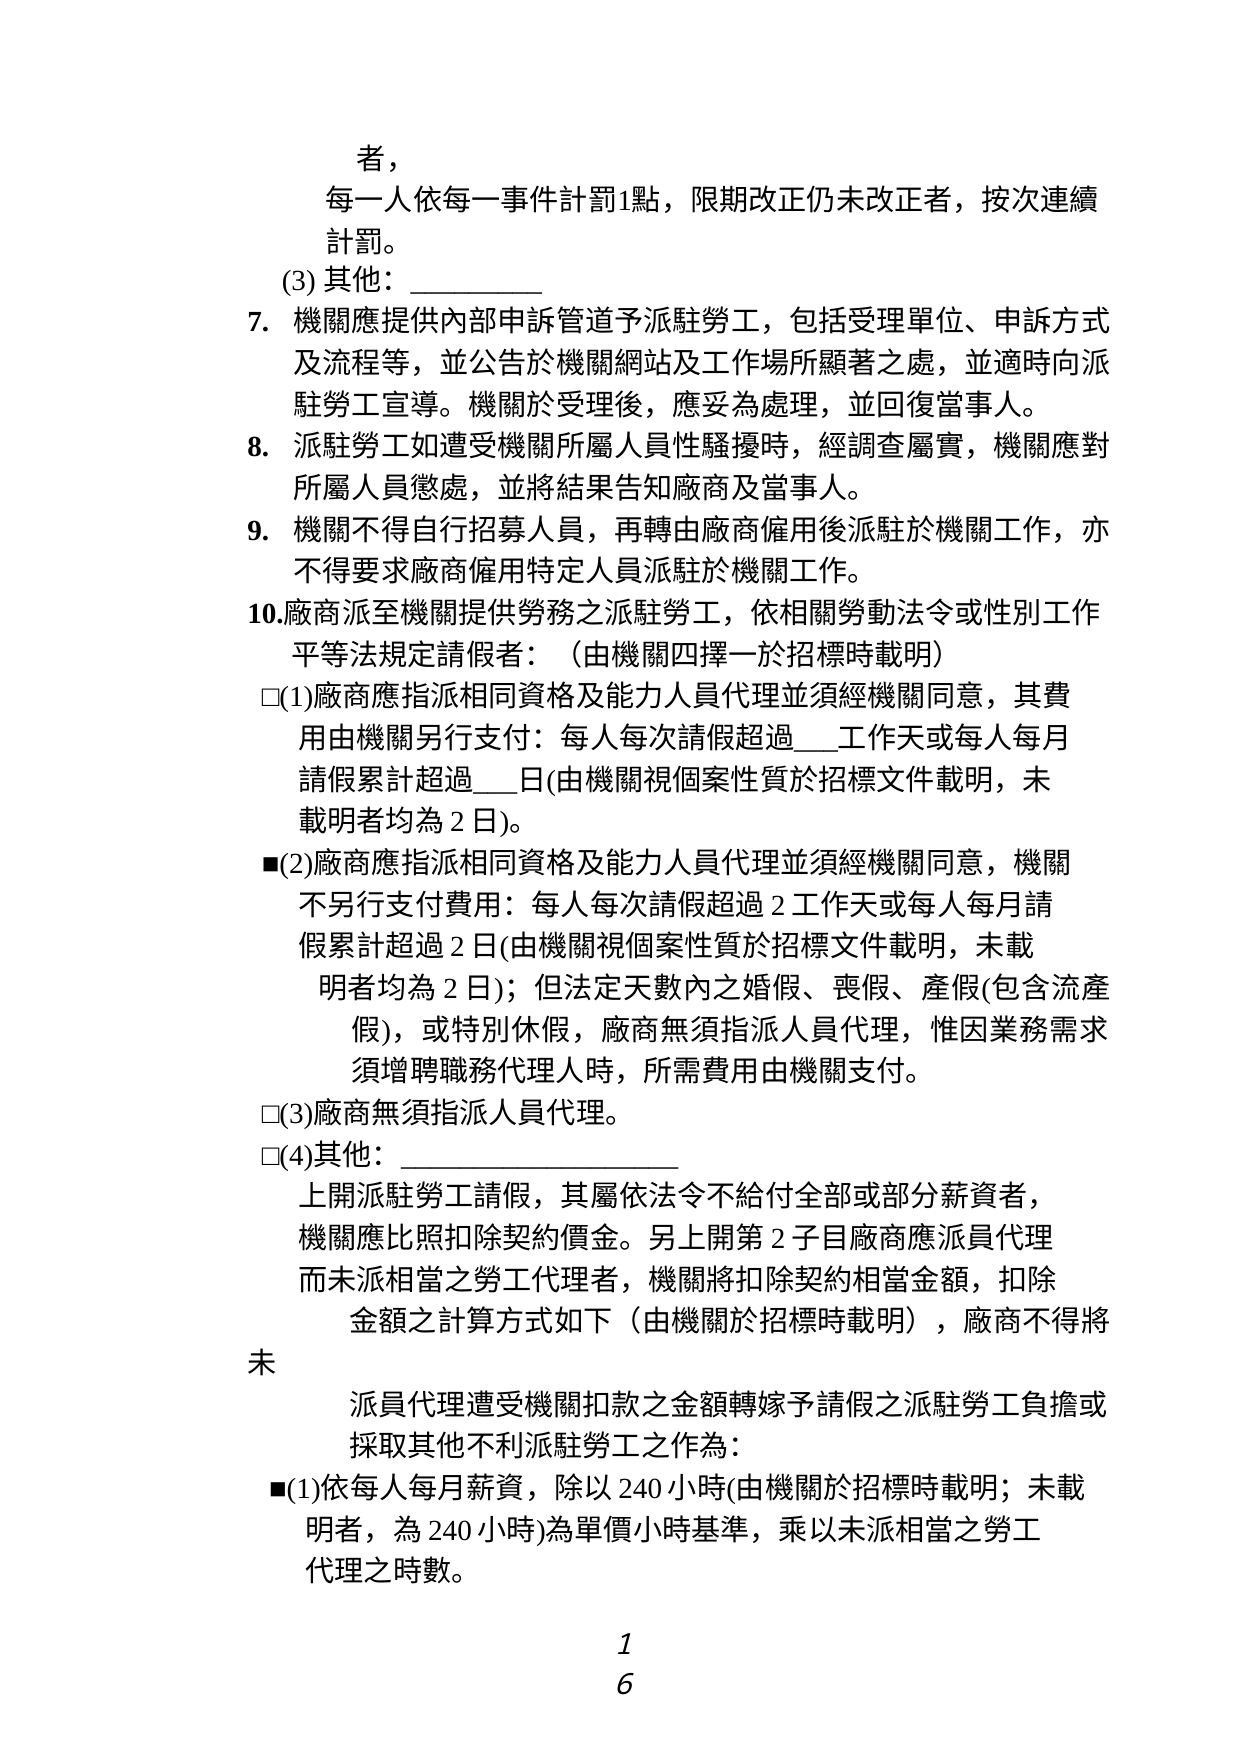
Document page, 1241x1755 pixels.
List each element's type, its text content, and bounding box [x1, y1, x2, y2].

text 不另行支付費用：每人每次請假超過2工作天或每人每月請 [247, 882, 1110, 923]
text 派員代理遭受機關扣款之金額轉嫁予請假之派駐勞工負擔或 [247, 1382, 1110, 1423]
text □(3)廠商無須指派人員代理。 [247, 1090, 1110, 1132]
text 計罰。 [282, 219, 1110, 261]
text 用由機關另行支付：每人每次請假超過___工作天或每人每月 [247, 715, 1110, 757]
text ■(2)廠商應指派相同資格及能力人員代理並須經機關同意，機關 [247, 840, 1110, 882]
text 平等法規定請假者：（由機關四擇一於招標時載明） [247, 632, 1110, 673]
text 載明者均為2日)。 [247, 798, 1110, 840]
text (3) 其他：_________ [282, 261, 1110, 298]
text 10.廠商派至機關提供勞務之派駐勞工，依相關勞動法令或性別工作 [247, 590, 1110, 632]
text □(4)其他：___________________ [247, 1132, 1110, 1173]
text 請假累計超過___日(由機關視個案性質於招標文件載明，未 [247, 757, 1110, 798]
text ■(1)依每人每月薪資，除以240小時(由機關於招標時載明；未載 [247, 1465, 1110, 1507]
text 明者均為2日)；但法定天數內之婚假、喪假、產假(包含流產假)，或特別休假，廠商無須指派人員代理，惟因業務需求須增聘職務代理人時，所需費用由機關支付。 [278, 965, 1110, 1090]
text 採取其他不利派駐勞工之作為： [247, 1423, 1110, 1465]
text 每一人依每一事件計罰1點，限期改正仍未改正者，按次連續 [282, 177, 1110, 219]
text 代理之時數。 [247, 1548, 1110, 1590]
text 假累計超過2日(由機關視個案性質於招標文件載明，未載 [247, 923, 1110, 965]
list 機關應提供內部申訴管道予派駐勞工，包括受理單位、申訴方式及流程等，並公告於機關網站及工作場所顯著之處，並適時向派駐勞工宣導。機關於受理後，應妥為處理，並回復當事人。 [247, 298, 1110, 423]
text 而未派相當之勞工代理者，機關將扣除契約相當金額，扣除 [247, 1257, 1110, 1298]
list 派駐勞工如遭受機關所屬人員性騷擾時，經調查屬實，機關應對所屬人員懲處，並將結果告知廠商及當事人。 [247, 423, 1110, 507]
list 機關不得自行招募人員，再轉由廠商僱用後派駐於機關工作，亦不得要求廠商僱用特定人員派駐於機關工作。 [247, 507, 1110, 590]
text 機關應比照扣除契約價金。另上開第2子目廠商應派員代理 [247, 1215, 1110, 1257]
text 上開派駐勞工請假，其屬依法令不給付全部或部分薪資者， [247, 1173, 1110, 1215]
text □(1)廠商應指派相同資格及能力人員代理並須經機關同意，其費 [247, 673, 1110, 715]
text 明者，為240小時)為單價小時基準，乘以未派相當之勞工 [247, 1507, 1110, 1548]
list 未依第2目或第3目（包括勾選第3目第2選項者）約定辦理者， [282, 136, 1110, 177]
text 金額之計算方式如下（由機關於招標時載明），廠商不得將未 [247, 1298, 1110, 1382]
